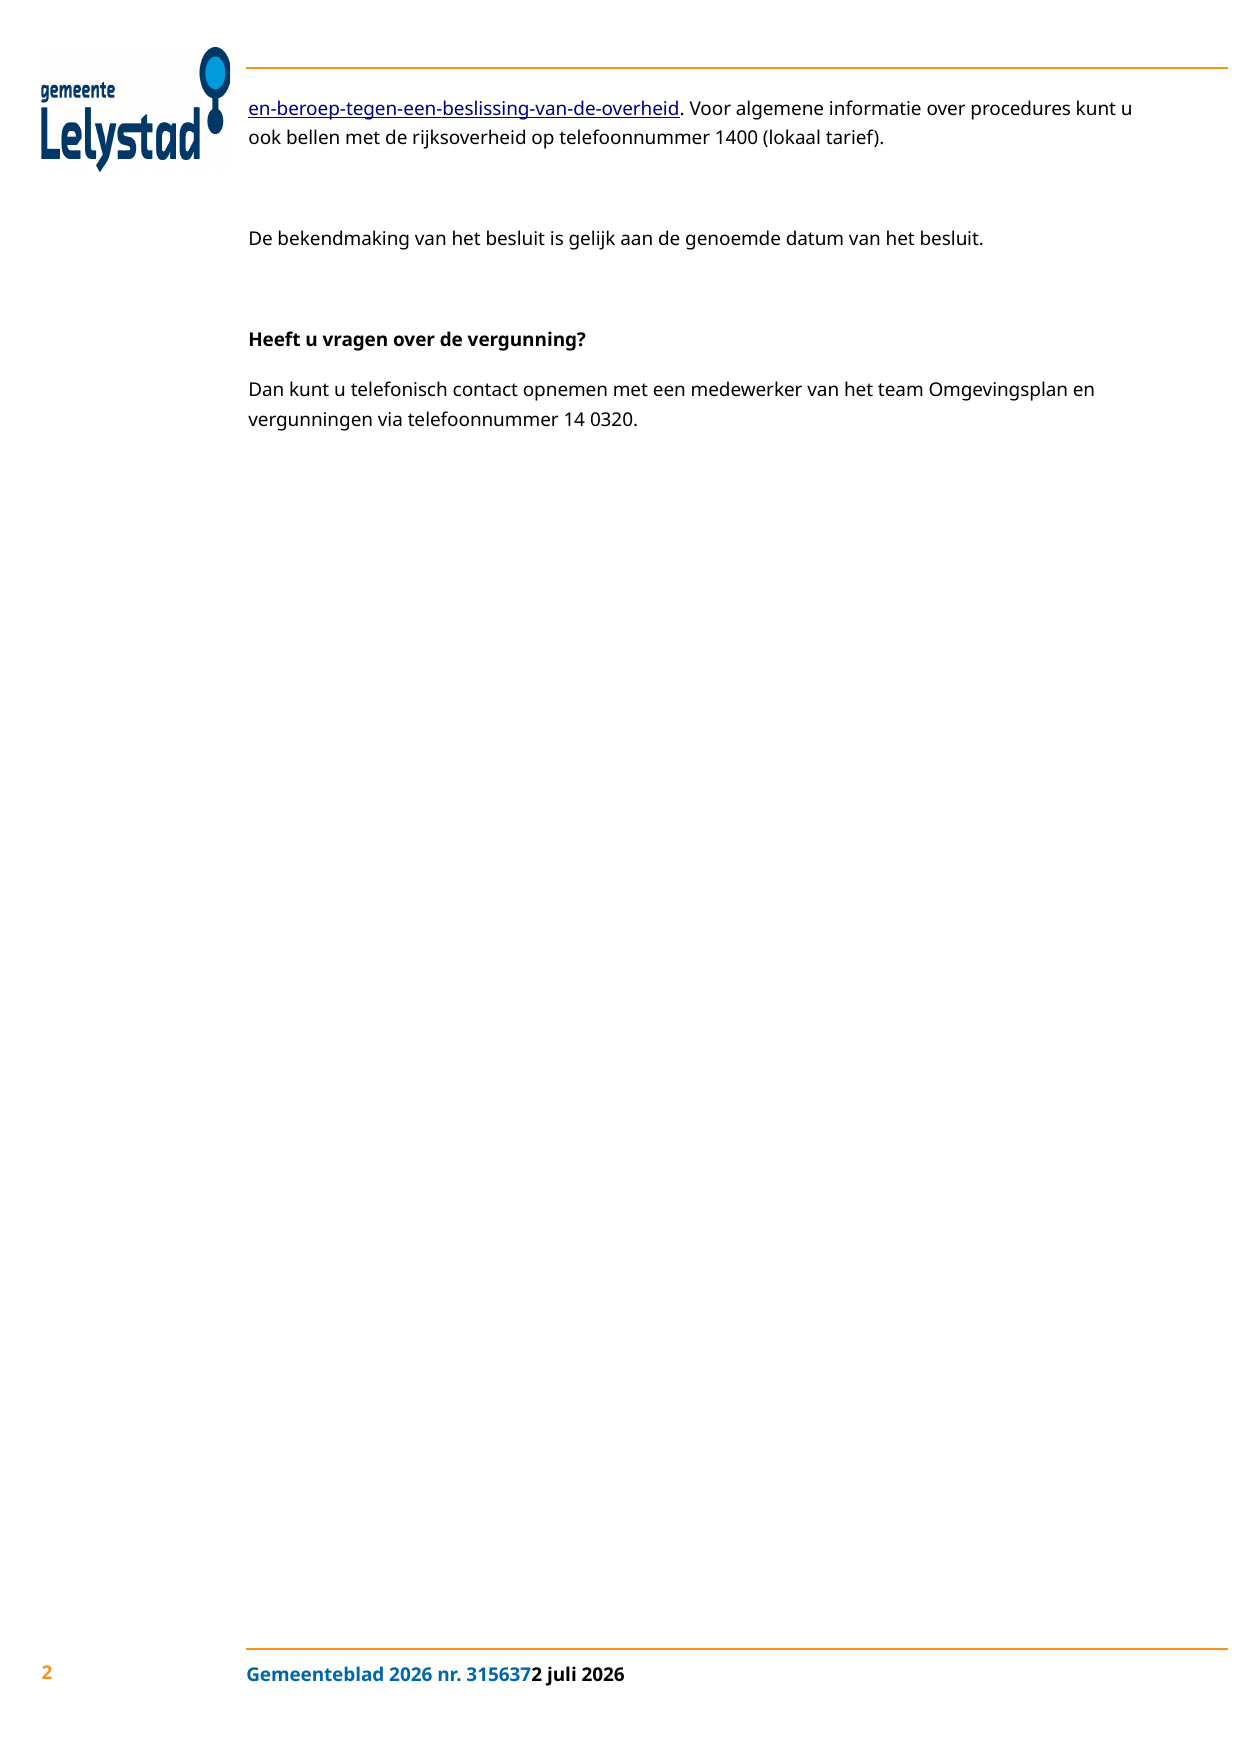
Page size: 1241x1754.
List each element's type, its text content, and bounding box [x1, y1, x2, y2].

picture [41, 47, 231, 172]
text Dan kunt u telefonisch contact opnemen met een medewerker van het team Omgevingsplan en vergunningen via telefoonnummer 14 0320. [248, 376, 1152, 432]
text en-beroep-tegen-een-beslissing-van-de-overheid. Voor algemene informatie over procedures kunt u ook bellen met de rijksoverheid op telefoonnummer 1400 (lokaal tarief). [248, 95, 1152, 150]
text De bekendmaking van het besluit is gelijk aan de genoemde datum van het besluit. [248, 225, 1152, 251]
text Heeft u vragen over de vergunning? [248, 326, 1152, 352]
